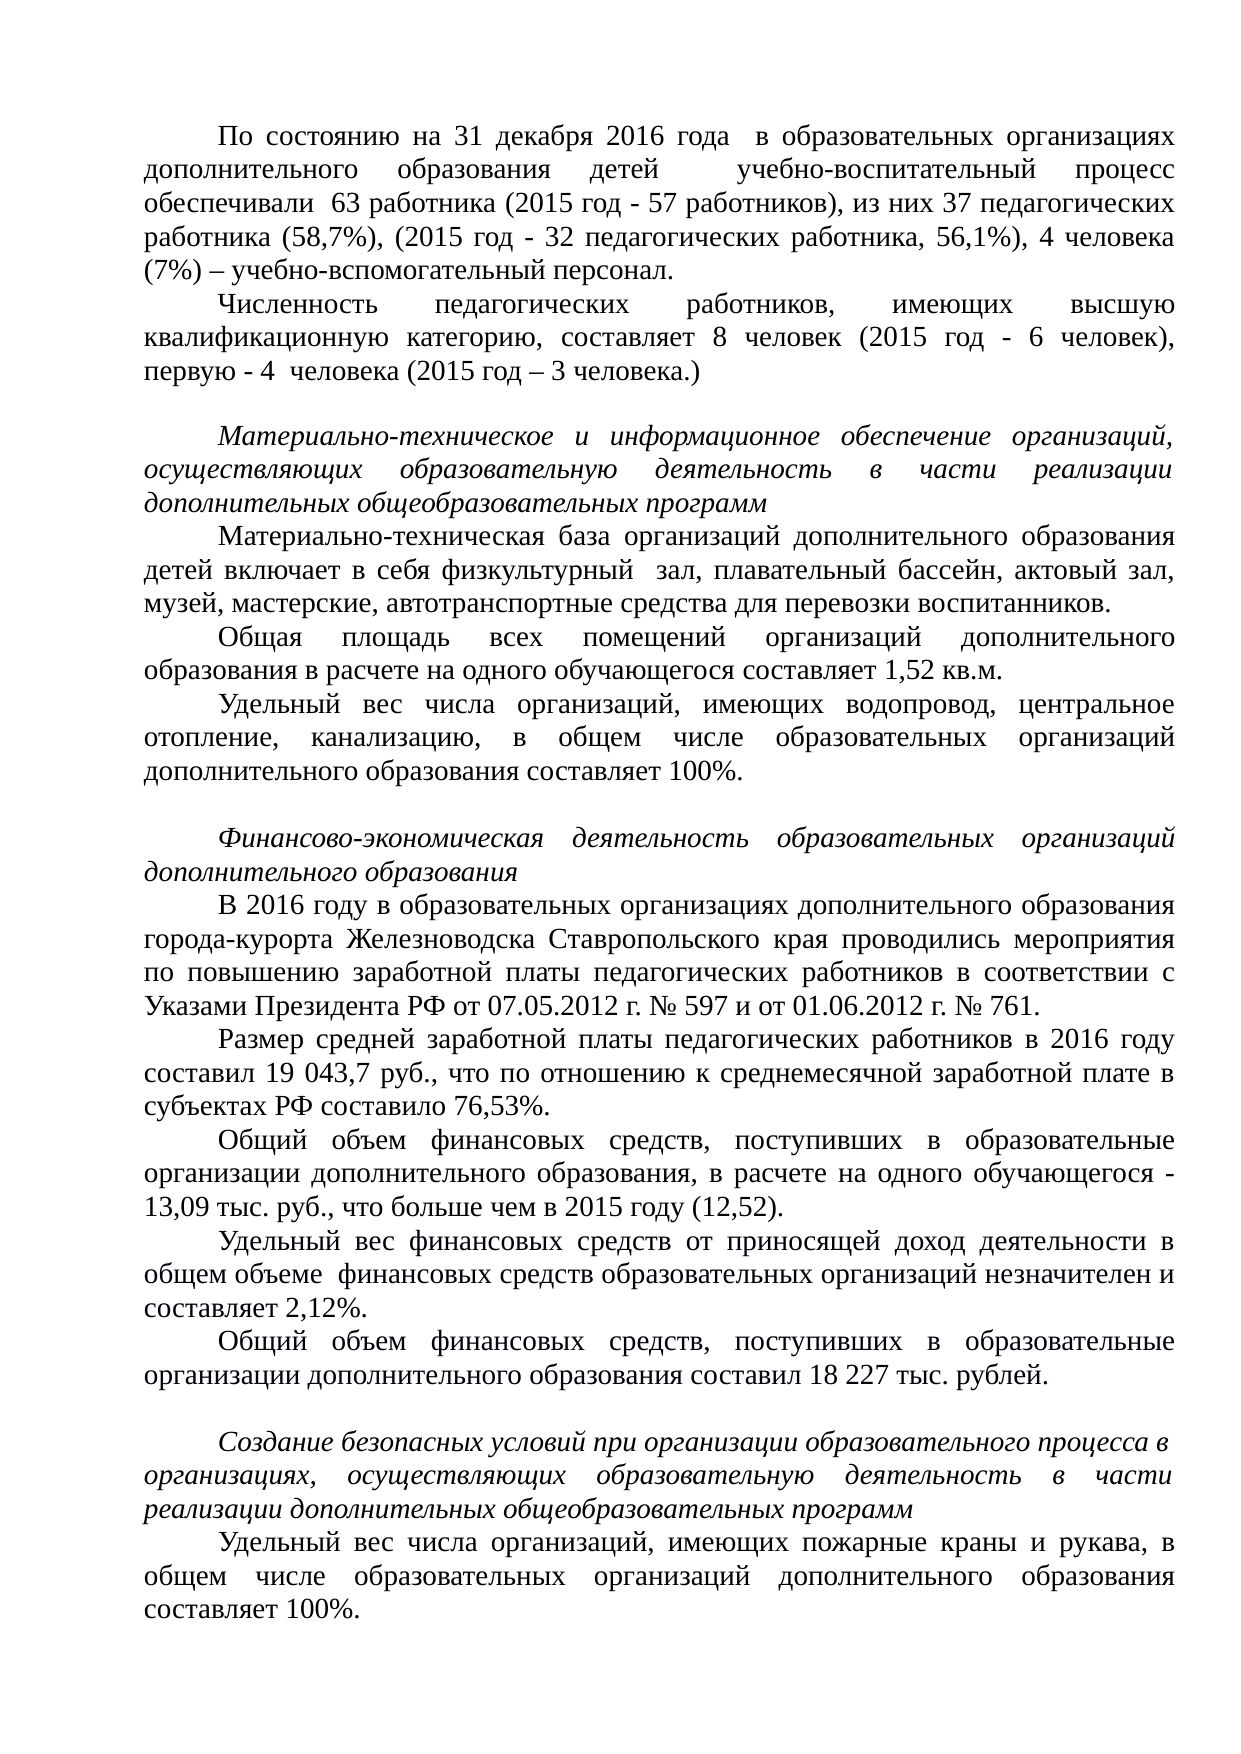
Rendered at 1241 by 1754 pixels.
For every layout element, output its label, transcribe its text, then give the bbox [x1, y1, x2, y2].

text В 2016 году в образовательных организациях дополнительного образования города-курорта Железноводска Ставропольского края проводились мероприятия по повышению заработной платы педагогических работников в соответствии с Указами Президента РФ от 07.05.2012 г. № 597 и от 01.06.2012 г. № 761. [144, 887, 1176, 1021]
text Общий объем финансовых средств, поступивших в образовательные организации дополнительного образования, в расчете на одного обучающегося - 13,09 тыс. руб., что больше чем в 2015 году (12,52). [144, 1122, 1176, 1223]
text Удельный вес числа организаций, имеющих водопровод, центральное отопление, канализацию, в общем числе образовательных организаций дополнительного образования составляет 100%. [144, 686, 1176, 787]
text Создание безопасных условий при организации образовательного процесса в [144, 1424, 1176, 1457]
text Материально-техническая база организаций дополнительного образования детей включает в себя физкультурный зал, плавательный бассейн, актовый зал, музей, мастерские, автотранспортные средства для перевозки воспитанников. [144, 518, 1176, 619]
text Финансово-экономическая деятельность образовательных организаций дополнительного образования [144, 820, 1176, 887]
text Численность педагогических работников, имеющих высшую квалификационную категорию, составляет 8 человек (2015 год - 6 человек), первую - 4 человека (2015 год – 3 человека.) [144, 286, 1176, 386]
text Общий объем финансовых средств, поступивших в образовательные организации дополнительного образования составил 18 227 тыс. рублей. [144, 1323, 1176, 1390]
text По состоянию на 31 декабря 2016 года в образовательных организациях дополнительного образования детей учебно-воспитательный процесс обеспечивали 63 работника (2015 год - 57 работников), из них 37 педагогических работника (58,7%), (2015 год - 32 педагогических работника, 56,1%), 4 человека (7%) – учебно-вспомогательный персонал. [144, 118, 1176, 286]
text Удельный вес финансовых средств от приносящей доход деятельности в общем объеме финансовых средств образовательных организаций незначителен и составляет 2,12%. [144, 1223, 1176, 1323]
text Общая площадь всех помещений организаций дополнительного образования в расчете на одного обучающегося составляет 1,52 кв.м. [144, 619, 1176, 686]
text организациях, осуществляющих образовательную деятельность в части реализации дополнительных общеобразовательных программ [144, 1457, 1176, 1524]
text Размер средней заработной платы педагогических работников в 2016 году составил 19 043,7 руб., что по отношению к среднемесячной заработной плате в субъектах РФ составило 76,53%. [144, 1021, 1176, 1122]
text Материально-техническое и информационное обеспечение организаций, осуществляющих образовательную деятельность в части реализации дополнительных общеобразовательных программ [144, 418, 1176, 518]
text Удельный вес числа организаций, имеющих пожарные краны и рукава, в общем числе образовательных организаций дополнительного образования составляет 100%. [144, 1524, 1176, 1625]
